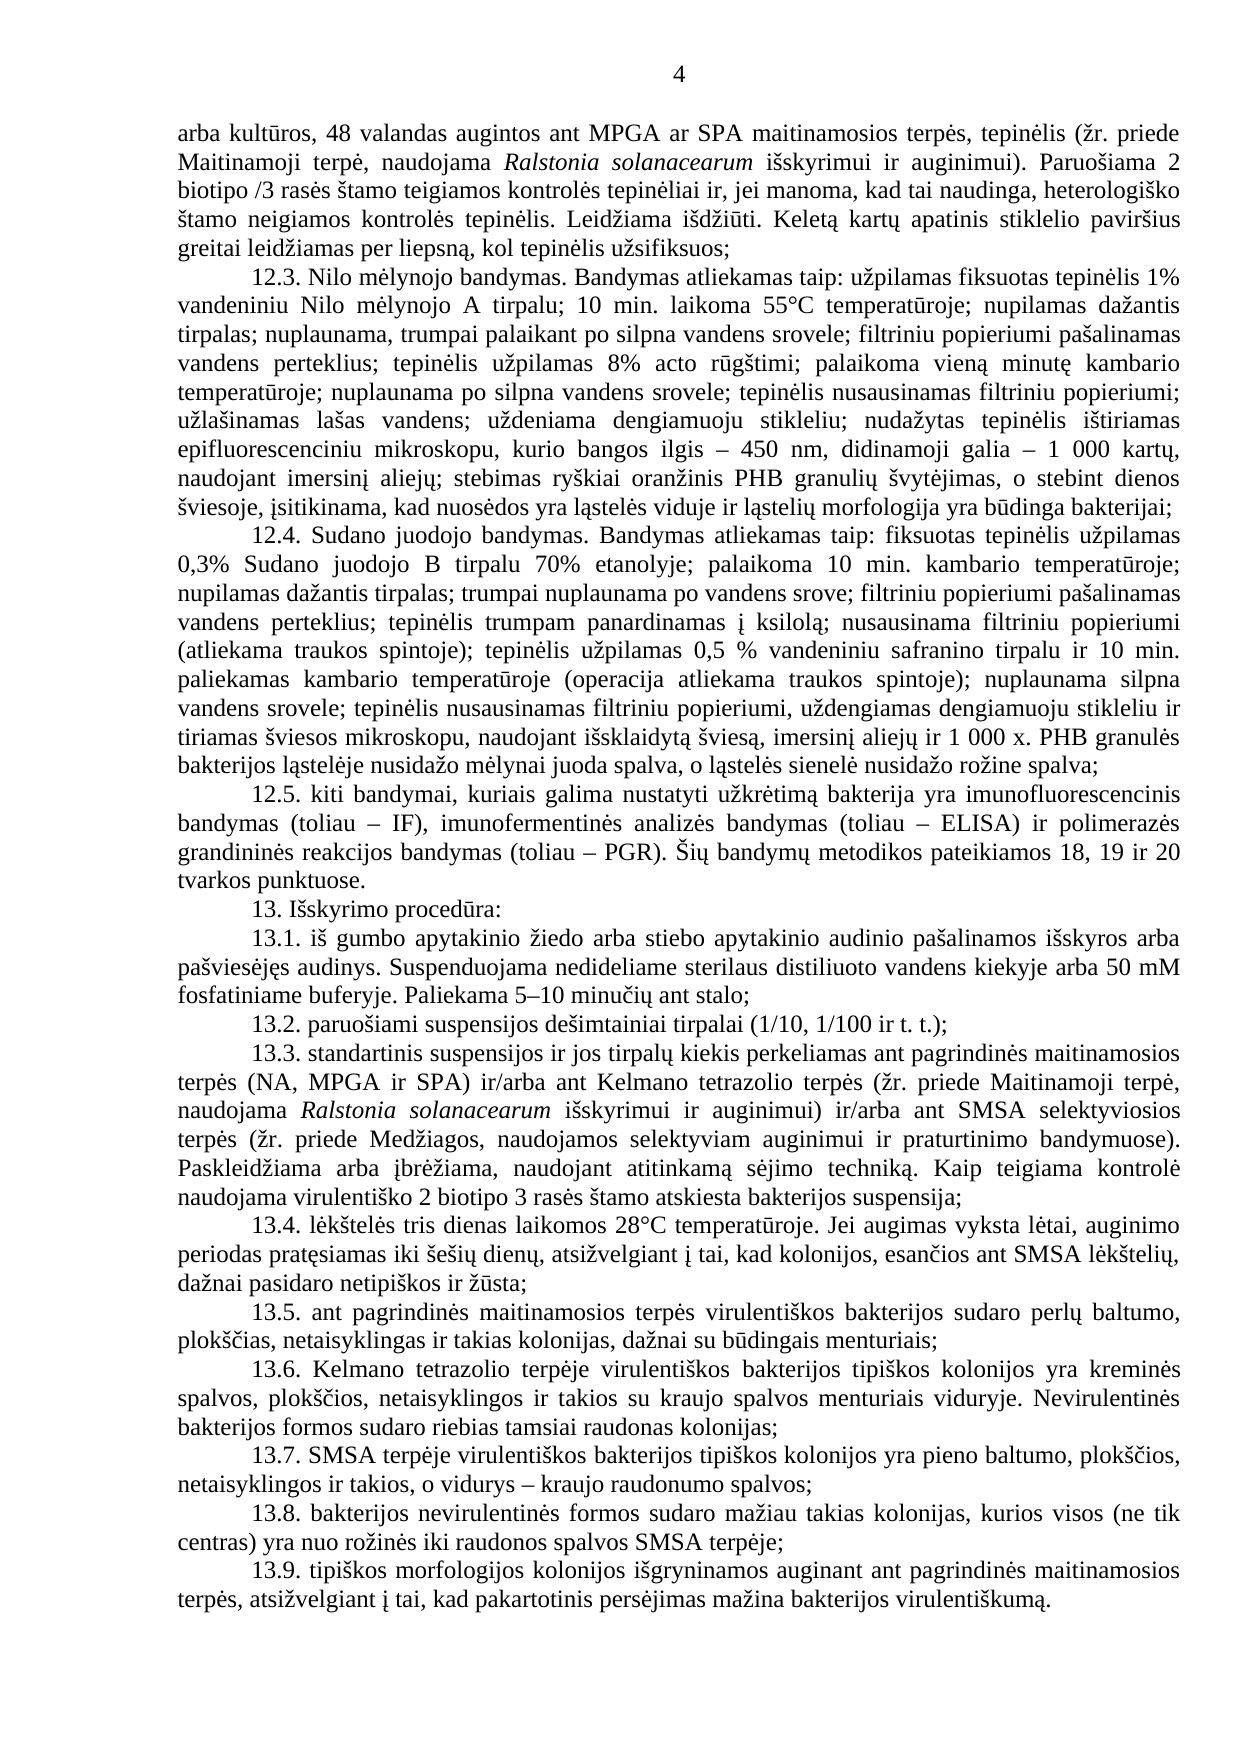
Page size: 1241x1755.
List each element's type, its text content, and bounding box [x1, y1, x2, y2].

text 13.7. SMSA terpėje virulentiškos bakterijos tipiškos kolonijos yra pieno baltumo, plokščios, netaisyklingos ir takios, o vidurys – kraujo raudonumo spalvos; [177, 1441, 1181, 1498]
text 13.6. Kelmano tetrazolio terpėje virulentiškos bakterijos tipiškos kolonijos yra kreminės spalvos, plokščios, netaisyklingos ir takios su kraujo spalvos menturiais viduryje. Nevirulentinės bakterijos formos sudaro riebias tamsiai raudonas kolonijas; [177, 1354, 1181, 1441]
text 12.3. Nilo mėlynojo bandymas. Bandymas atliekamas taip: užpilamas fiksuotas tepinėlis 1% vandeniniu Nilo mėlynojo A tirpalu; 10 min. laikoma 55°C temperatūroje; nupilamas dažantis tirpalas; nuplaunama, trumpai palaikant po silpna vandens srovele; filtriniu popieriumi pašalinamas vandens perteklius; tepinėlis užpilamas 8% acto rūgštimi; palaikoma vieną minutę kambario temperatūroje; nuplaunama po silpna vandens srovele; tepinėlis nusausinamas filtriniu popieriumi; užlašinamas lašas vandens; uždeniama dengiamuoju stikleliu; nudažytas tepinėlis ištiriamas epifluorescenciniu mikroskopu, kurio bangos ilgis – 450 nm, didinamoji galia – 1 000 kartų, naudojant imersinį aliejų; stebimas ryškiai oranžinis PHB granulių švytėjimas, o stebint dienos šviesoje, įsitikinama, kad nuosėdos yra ląstelės viduje ir ląstelių morfologija yra būdinga bakterijai; [177, 262, 1181, 521]
text arba kultūros, 48 valandas augintos ant MPGA ar SPA maitinamosios terpės, tepinėlis (žr. priede Maitinamoji terpė, naudojama Ralstonia solanacearum išskyrimui ir auginimui). Paruošiama 2 biotipo /3 rasės štamo teigiamos kontrolės tepinėliai ir, jei manoma, kad tai naudinga, heterologiško štamo neigiamos kontrolės tepinėlis. Leidžiama išdžiūti. Keletą kartų apatinis stiklelio paviršius greitai leidžiamas per liepsną, kol tepinėlis užsifiksuos; [177, 118, 1181, 262]
text 13. Išskyrimo procedūra: [177, 894, 1181, 923]
text 13.4. lėkštelės tris dienas laikomos 28°C temperatūroje. Jei augimas vyksta lėtai, auginimo periodas pratęsiamas iki šešių dienų, atsižvelgiant į tai, kad kolonijos, esančios ant SMSA lėkštelių, dažnai pasidaro netipiškos ir žūsta; [177, 1211, 1181, 1297]
text 13.3. standartinis suspensijos ir jos tirpalų kiekis perkeliamas ant pagrindinės maitinamosios terpės (NA, MPGA ir SPA) ir/arba ant Kelmano tetrazolio terpės (žr. priede Maitinamoji terpė, naudojama Ralstonia solanacearum išskyrimui ir auginimui) ir/arba ant SMSA selektyviosios terpės (žr. priede Medžiagos, naudojamos selektyviam auginimui ir praturtinimo bandymuose). Paskleidžiama arba įbrėžiama, naudojant atitinkamą sėjimo techniką. Kaip teigiama kontrolė naudojama virulentiško 2 biotipo 3 rasės štamo atskiesta bakterijos suspensija; [177, 1038, 1181, 1211]
text 13.2. paruošiami suspensijos dešimtainiai tirpalai (1/10, 1/100 ir t. t.); [177, 1009, 1181, 1038]
text 13.5. ant pagrindinės maitinamosios terpės virulentiškos bakterijos sudaro perlų baltumo, plokščias, netaisyklingas ir takias kolonijas, dažnai su būdingais menturiais; [177, 1297, 1181, 1354]
text 12.4. Sudano juodojo bandymas. Bandymas atliekamas taip: fiksuotas tepinėlis užpilamas 0,3% Sudano juodojo B tirpalu 70% etanolyje; palaikoma 10 min. kambario temperatūroje; nupilamas dažantis tirpalas; trumpai nuplaunama po vandens srove; filtriniu popieriumi pašalinamas vandens perteklius; tepinėlis trumpam panardinamas į ksilolą; nusausinama filtriniu popieriumi (atliekama traukos spintoje); tepinėlis užpilamas 0,5 % vandeniniu safranino tirpalu ir 10 min. paliekamas kambario temperatūroje (operacija atliekama traukos spintoje); nuplaunama silpna vandens srovele; tepinėlis nusausinamas filtriniu popieriumi, uždengiamas dengiamuoju stikleliu ir tiriamas šviesos mikroskopu, naudojant išsklaidytą šviesą, imersinį aliejų ir 1 000 x. PHB granulės bakterijos ląstelėje nusidažo mėlynai juoda spalva, o ląstelės sienelė nusidažo rožine spalva; [177, 521, 1181, 779]
text 12.5. kiti bandymai, kuriais galima nustatyti užkrėtimą bakterija yra imunofluorescencinis bandymas (toliau – IF), imunofermentinės analizės bandymas (toliau – ELISA) ir polimerazės grandininės reakcijos bandymas (toliau – PGR). Šių bandymų metodikos pateikiamos 18, 19 ir 20 tvarkos punktuose. [177, 779, 1181, 894]
text 13.1. iš gumbo apytakinio žiedo arba stiebo apytakinio audinio pašalinamos išskyros arba pašviesėjęs audinys. Suspenduojama nedideliame sterilaus distiliuoto vandens kiekyje arba 50 mM fosfatiniame buferyje. Paliekama 5–10 minučių ant stalo; [177, 923, 1181, 1009]
text 13.9. tipiškos morfologijos kolonijos išgryninamos auginant ant pagrindinės maitinamosios terpės, atsižvelgiant į tai, kad pakartotinis persėjimas mažina bakterijos virulentiškumą. [177, 1556, 1181, 1613]
text 13.8. bakterijos nevirulentinės formos sudaro mažiau takias kolonijas, kurios visos (ne tik centras) yra nuo rožinės iki raudonos spalvos SMSA terpėje; [177, 1498, 1181, 1556]
